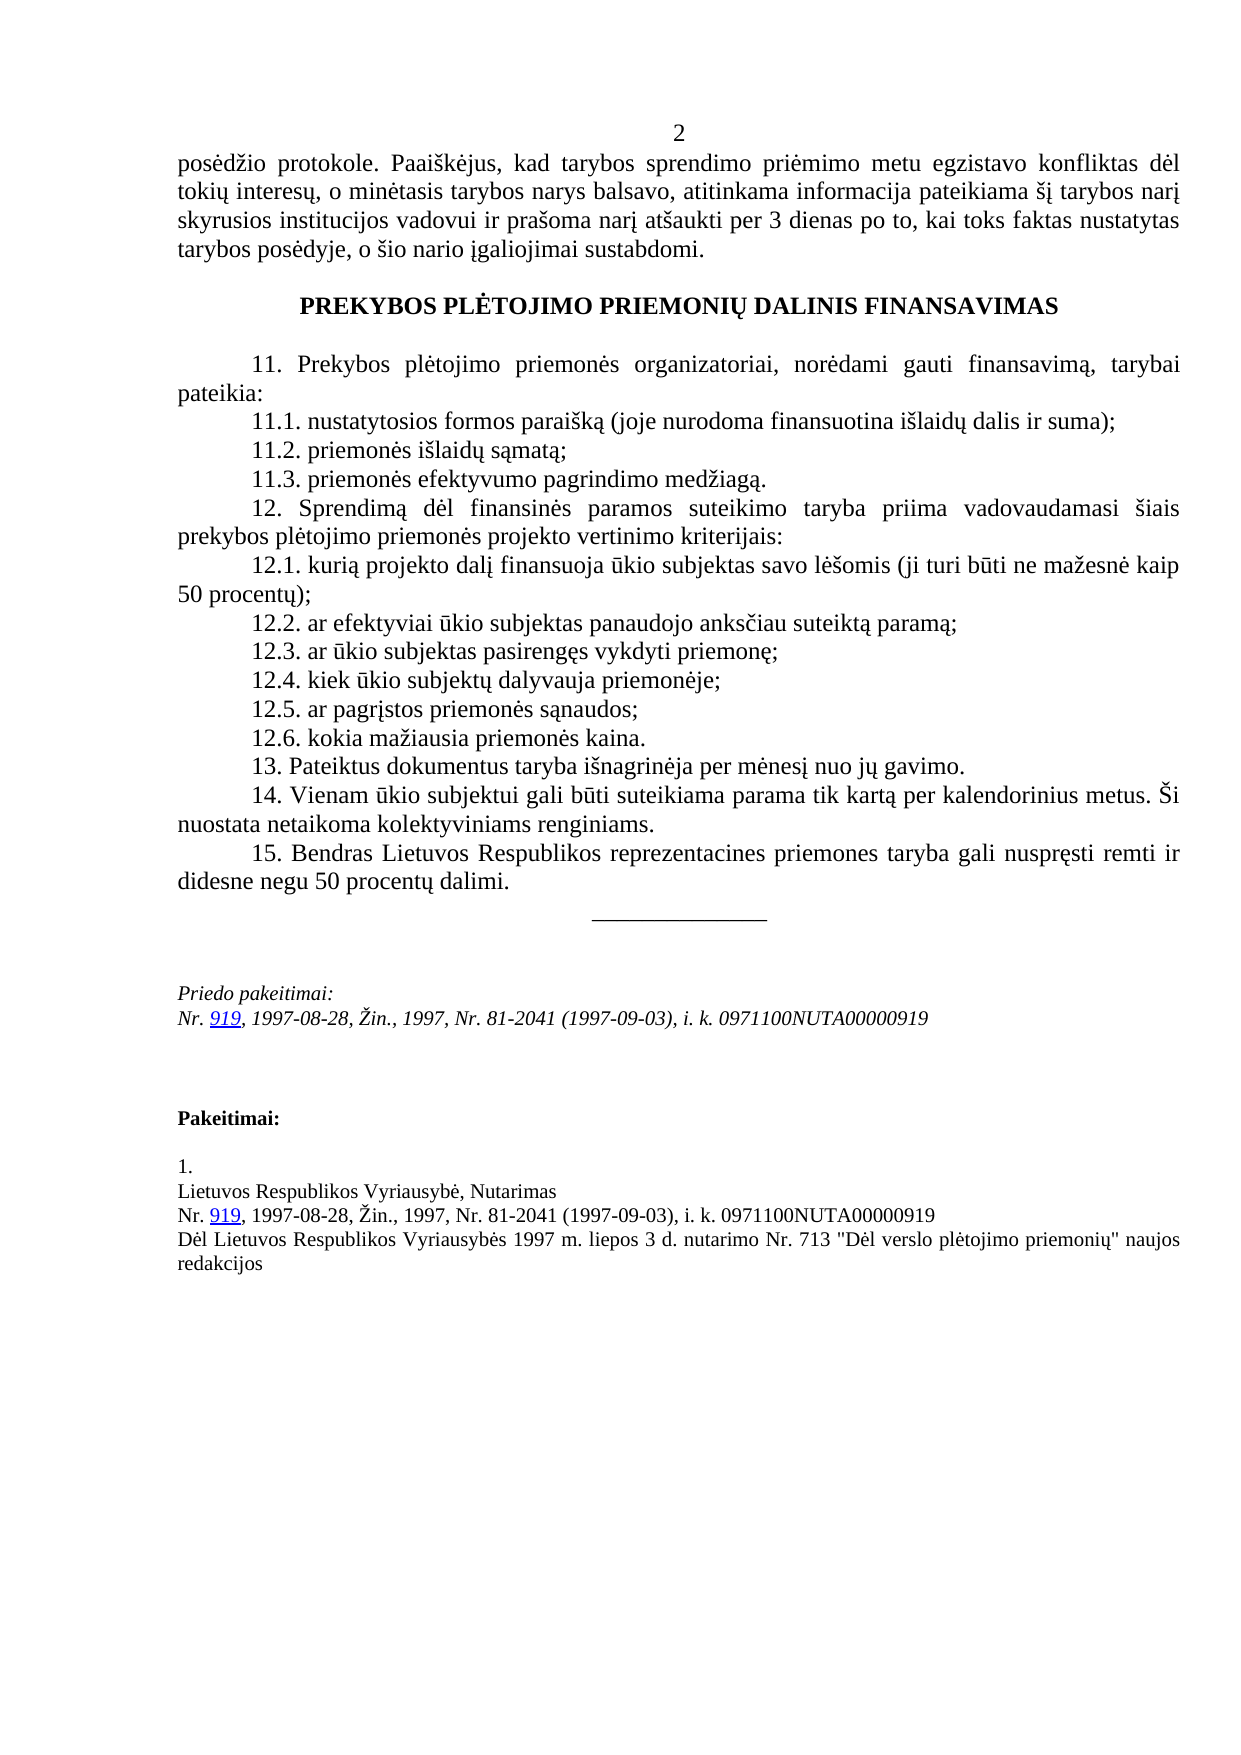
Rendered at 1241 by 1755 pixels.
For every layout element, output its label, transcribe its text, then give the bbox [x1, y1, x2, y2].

text 12.2. ar efektyviai ūkio subjektas panaudojo anksčiau suteiktą paramą; [177, 608, 1181, 636]
text Nr. 919, 1997-08-28, Žin., 1997, Nr. 81-2041 (1997-09-03), i. k. 0971100NUTA00000919 [177, 1203, 1181, 1227]
text Lietuvos Respublikos Vyriausybė, Nutarimas [177, 1178, 1181, 1203]
text 12.4. kiek ūkio subjektų dalyvauja priemonėje; [177, 665, 1181, 694]
text 11. Prekybos plėtojimo priemonės organizatoriai, norėdami gauti finansavimą, tarybai pateikia: [177, 349, 1181, 406]
text 1. [177, 1154, 1181, 1178]
text posėdžio protokole. Paaiškėjus, kad tarybos sprendimo priėmimo metu egzistavo konfliktas dėl tokių interesų, o minėtasis tarybos narys balsavo, atitinkama informacija pateikiama šį tarybos narį skyrusios institucijos vadovui ir prašoma narį atšaukti per 3 dienas po to, kai toks faktas nustatytas tarybos posėdyje, o šio nario įgaliojimai sustabdomi. [177, 148, 1181, 263]
text 13. Pateiktus dokumentus taryba išnagrinėja per mėnesį nuo jų gavimo. [177, 751, 1181, 780]
text 11.2. priemonės išlaidų sąmatą; [177, 435, 1181, 464]
text ______________ [177, 895, 1181, 924]
text Priedo pakeitimai: [177, 981, 1181, 1005]
text 11.3. priemonės efektyvumo pagrindimo medžiagą. [177, 464, 1181, 493]
text Pakeitimai: [177, 1106, 1181, 1130]
text 12.3. ar ūkio subjektas pasirengęs vykdyti priemonę; [177, 636, 1181, 665]
text 12.6. kokia mažiausia priemonės kaina. [177, 723, 1181, 751]
text 15. Bendras Lietuvos Respublikos reprezentacines priemones taryba gali nuspręsti remti ir didesne negu 50 procentų dalimi. [177, 838, 1181, 895]
text Prekybos plėtojimo priemonių dalinis finansavimas [177, 291, 1181, 320]
text Dėl Lietuvos Respublikos Vyriausybės 1997 m. liepos 3 d. nutarimo Nr. 713 "Dėl verslo plėtojimo priemonių" naujos redakcijos [177, 1227, 1181, 1275]
text 12.1. kurią projekto dalį finansuoja ūkio subjektas savo lėšomis (ji turi būti ne mažesnė kaip 50 procentų); [177, 550, 1181, 608]
text 11.1. nustatytosios formos paraišką (joje nurodoma finansuotina išlaidų dalis ir suma); [177, 406, 1181, 435]
text Nr. 919, 1997-08-28, Žin., 1997, Nr. 81-2041 (1997-09-03), i. k. 0971100NUTA00000919 [177, 1005, 1181, 1029]
text 12. Sprendimą dėl finansinės paramos suteikimo taryba priima vadovaudamasi šiais prekybos plėtojimo priemonės projekto vertinimo kriterijais: [177, 493, 1181, 550]
text 14. Vienam ūkio subjektui gali būti suteikiama parama tik kartą per kalendorinius metus. Ši nuostata netaikoma kolektyviniams renginiams. [177, 780, 1181, 838]
text 12.5. ar pagrįstos priemonės sąnaudos; [177, 694, 1181, 723]
